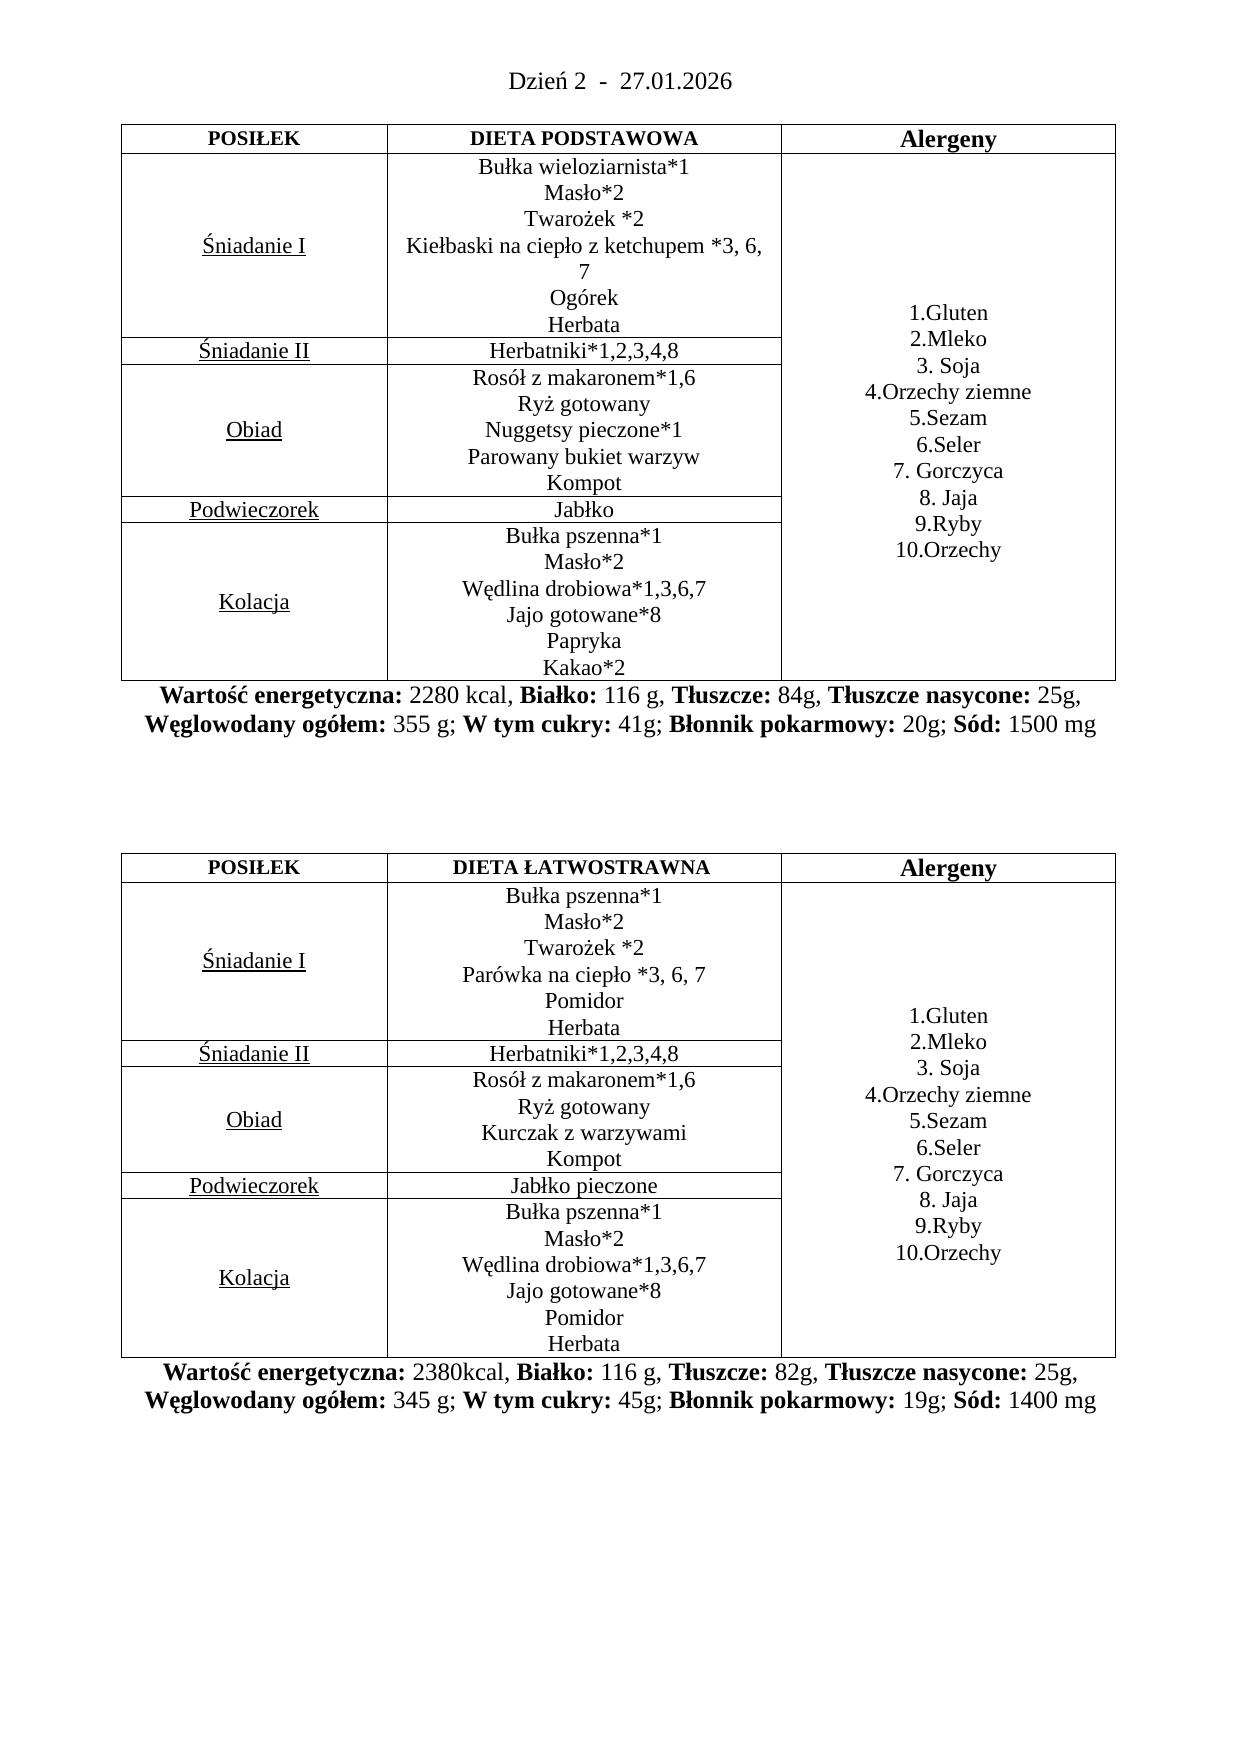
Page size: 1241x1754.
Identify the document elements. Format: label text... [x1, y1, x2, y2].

text Wartość energetyczna: 2280 kcal, Białko: 116 g, Tłuszcze: 84g, Tłuszcze nasycone: 25g, Węglowodany ogółem: 355 g; W tym cukry: 41g; Błonnik pokarmowy: 20g; Sód: 1500 mg [118, 680, 1122, 738]
table_header Alergeny [782, 125, 1115, 153]
table_cell Śniadanie II [122, 1041, 387, 1066]
table_cell Śniadanie I [122, 154, 387, 337]
table_cell Bułka pszenna*1 Masło*2 Twarożek *2 Parówka na ciepło *3, 6, 7 Pomidor Herbata [388, 883, 781, 1040]
text Wartość energetyczna: 2380kcal, Białko: 116 g, Tłuszcze: 82g, Tłuszcze nasycone: 25g, Węglowodany ogółem: 345 g; W tym cukry: 45g; Błonnik pokarmowy: 19g; Sód: 1400 mg [118, 1357, 1122, 1414]
table_cell Bułka pszenna*1 Masło*2 Wędlina drobiowa*1,3,6,7 Jajo gotowane*8 Pomidor Herbata [388, 1199, 781, 1357]
table_cell Śniadanie II [122, 338, 387, 364]
table_header Alergeny [782, 854, 1115, 882]
table_cell Jabłko [388, 497, 781, 522]
table_cell Bułka wieloziarnista*1 Masło*2 Twarożek *2 Kiełbaski na ciepło z ketchupem *3, 6, 7 Ogórek Herbata [388, 154, 781, 337]
table_cell Bułka pszenna*1 Masło*2 Wędlina drobiowa*1,3,6,7 Jajo gotowane*8 Papryka Kakao*2 [388, 523, 781, 680]
text Dzień 2 - 27.01.2026 [118, 66, 1122, 95]
table_cell Śniadanie I [122, 883, 387, 1040]
table_cell Kolacja [122, 1199, 387, 1357]
table_cell 1.Gluten 2.Mleko 3. Soja 4.Orzechy ziemne 5.Sezam 6.Seler 7. Gorczyca 8. Jaja 9.Ryby 10.Orzechy [782, 154, 1115, 680]
table_cell Rosół z makaronem*1,6 Ryż gotowany Kurczak z warzywami Kompot [388, 1067, 781, 1172]
table_cell Herbatniki*1,2,3,4,8 [388, 1041, 781, 1066]
table_cell Podwieczorek [122, 497, 387, 522]
table_cell Obiad [122, 365, 387, 496]
table_header POSIŁEK [122, 854, 387, 882]
table_header DIETA PODSTAWOWA [388, 125, 781, 153]
table_cell Kolacja [122, 523, 387, 680]
table_header DIETA ŁATWOSTRAWNA [388, 854, 781, 882]
table_header POSIŁEK [122, 125, 387, 153]
table_cell Jabłko pieczone [388, 1173, 781, 1198]
table_cell Podwieczorek [122, 1173, 387, 1198]
table_cell Obiad [122, 1067, 387, 1172]
table_cell 1.Gluten 2.Mleko 3. Soja 4.Orzechy ziemne 5.Sezam 6.Seler 7. Gorczyca 8. Jaja 9.Ryby 10.Orzechy [782, 883, 1115, 1357]
table_cell Rosół z makaronem*1,6 Ryż gotowany Nuggetsy pieczone*1 Parowany bukiet warzyw Kompot [388, 365, 781, 496]
table_cell Herbatniki*1,2,3,4,8 [388, 338, 781, 364]
